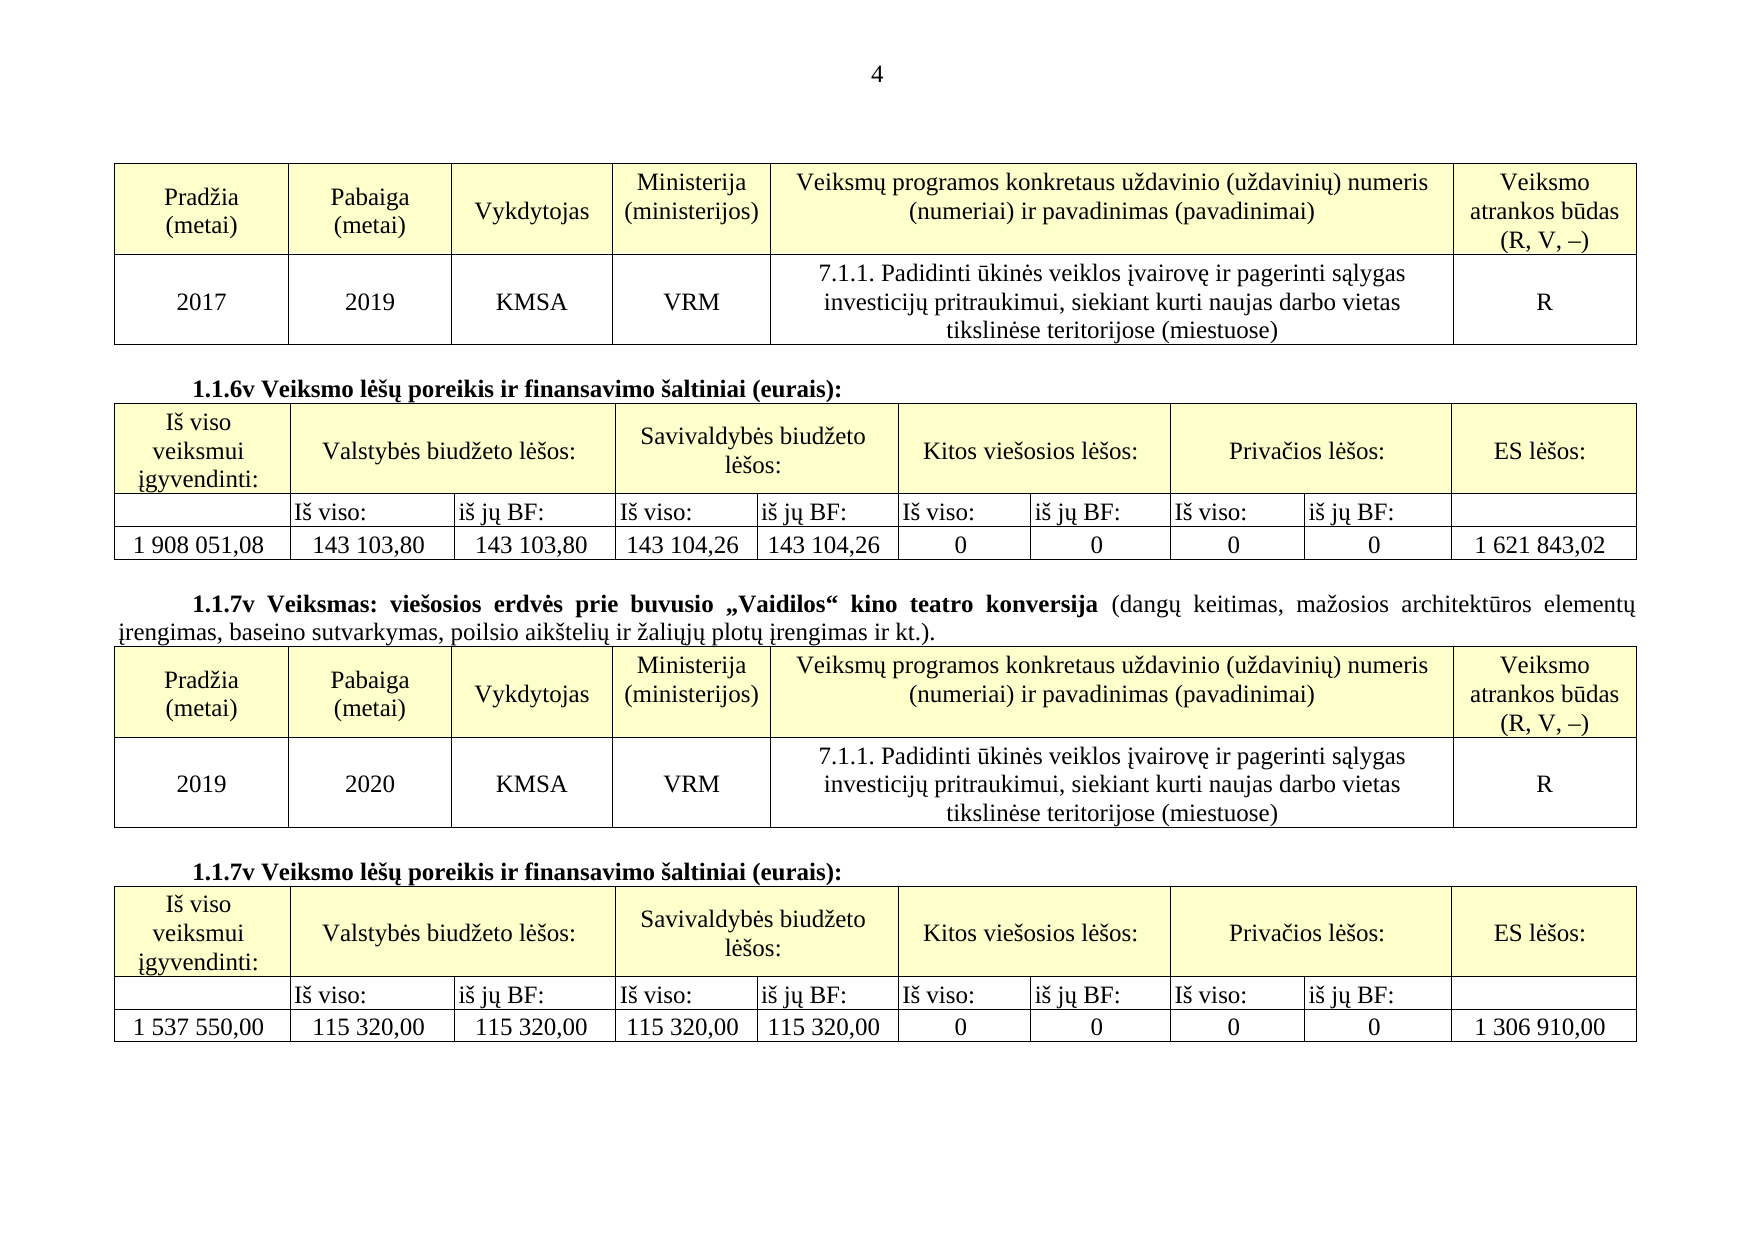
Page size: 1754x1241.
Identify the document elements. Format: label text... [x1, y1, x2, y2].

table_cell 0 [1031, 1010, 1170, 1041]
table_cell iš jų BF: [1305, 494, 1451, 526]
table_cell 0 [1171, 1010, 1304, 1041]
table_header Veiksmo atrankos būdas (R, V, –) [1454, 647, 1636, 737]
table_cell R [1454, 255, 1636, 344]
table_cell Iš viso: [291, 977, 454, 1008]
table_header Privačios lėšos: [1171, 404, 1451, 493]
table_cell KMSA [452, 738, 612, 827]
table_header Valstybės biudžeto lėšos: [291, 887, 615, 976]
table_header Veiksmo atrankos būdas (R, V, –) [1454, 164, 1636, 253]
table_cell 0 [1305, 527, 1451, 559]
table_cell iš jų BF: [758, 494, 898, 526]
table_cell VRM [613, 255, 770, 344]
table_header Valstybės biudžeto lėšos: [291, 404, 615, 493]
table_cell 1 621 843,02 [1452, 527, 1636, 559]
table_cell Iš viso: [616, 977, 757, 1008]
table_cell Iš viso: [899, 494, 1030, 526]
table_cell iš jų BF: [455, 494, 615, 526]
table_cell iš jų BF: [455, 977, 615, 1008]
table_cell Iš viso: [291, 494, 454, 526]
table_cell 115 320,00 [291, 1010, 454, 1041]
table_cell 0 [899, 527, 1030, 559]
text 1.1.6v Veiksmo lėšų poreikis ir finansavimo šaltiniai (eurais): [118, 374, 1636, 403]
table_header Iš viso veiksmui įgyvendinti: [115, 887, 290, 976]
table_cell 2020 [289, 738, 451, 827]
text 1.1.7v Veiksmas: viešosios erdvės prie buvusio „Vaidilos“ kino teatro konversija (dangų keitimas, mažosios architektūros elementų įrengimas, baseino sutvarkymas, poilsio aikštelių ir žaliųjų plotų įrengimas ir kt.). [118, 589, 1636, 646]
table_cell 1 908 051,08 [115, 527, 290, 559]
table_cell 143 104,26 [616, 527, 757, 559]
table_header Pabaiga (metai) [289, 164, 451, 253]
table_cell 0 [1031, 527, 1170, 559]
table_cell 0 [1305, 1010, 1451, 1041]
table_cell 1 537 550,00 [115, 1010, 290, 1041]
table_header Veiksmų programos konkretaus uždavinio (uždavinių) numeris (numeriai) ir pavadinimas (pavadinimai) [771, 164, 1453, 253]
table_header ES lėšos: [1452, 404, 1636, 493]
table_cell iš jų BF: [1031, 494, 1170, 526]
table_header Privačios lėšos: [1171, 887, 1451, 976]
table_header Vykdytojas [452, 647, 612, 737]
table_header Kitos viešosios lėšos: [899, 887, 1170, 976]
table_cell 2019 [115, 738, 288, 827]
table_cell iš jų BF: [1031, 977, 1170, 1008]
table_header Pradžia (metai) [115, 164, 288, 253]
table_cell 7.1.1. Padidinti ūkinės veiklos įvairovę ir pagerinti sąlygas investicijų pritraukimui, siekiant kurti naujas darbo vietas tikslinėse teritorijose (miestuose) [771, 255, 1453, 344]
table_cell iš jų BF: [758, 977, 898, 1008]
table_cell 115 320,00 [758, 1010, 898, 1041]
table_cell KMSA [452, 255, 612, 344]
table_cell 0 [899, 1010, 1030, 1041]
table_cell Iš viso: [899, 977, 1030, 1008]
table_cell [1452, 977, 1636, 1008]
table_cell 143 104,26 [758, 527, 898, 559]
table_cell [115, 977, 290, 1008]
table_cell 143 103,80 [291, 527, 454, 559]
table_cell [115, 494, 290, 526]
table_cell 115 320,00 [455, 1010, 615, 1041]
table_header Pradžia (metai) [115, 647, 288, 737]
table_cell Iš viso: [1171, 494, 1304, 526]
table_cell Iš viso: [1171, 977, 1304, 1008]
table_cell 7.1.1. Padidinti ūkinės veiklos įvairovę ir pagerinti sąlygas investicijų pritraukimui, siekiant kurti naujas darbo vietas tikslinėse teritorijose (miestuose) [771, 738, 1453, 827]
table_header Pabaiga (metai) [289, 647, 451, 737]
table_cell VRM [613, 738, 770, 827]
table_header Kitos viešosios lėšos: [899, 404, 1170, 493]
table_cell [1452, 494, 1636, 526]
table_header Savivaldybės biudžeto lėšos: [616, 404, 898, 493]
table_cell 0 [1171, 527, 1304, 559]
table_cell 115 320,00 [616, 1010, 757, 1041]
table_cell 1 306 910,00 [1452, 1010, 1636, 1041]
table_header Iš viso veiksmui įgyvendinti: [115, 404, 290, 493]
table_cell 2019 [289, 255, 451, 344]
table_header ES lėšos: [1452, 887, 1636, 976]
table_cell 2017 [115, 255, 288, 344]
table_header Ministerija (ministerijos) [613, 647, 770, 737]
text 1.1.7v Veiksmo lėšų poreikis ir finansavimo šaltiniai (eurais): [118, 857, 1636, 886]
table_header Vykdytojas [452, 164, 612, 253]
table_header Veiksmų programos konkretaus uždavinio (uždavinių) numeris (numeriai) ir pavadinimas (pavadinimai) [771, 647, 1453, 737]
table_header Ministerija (ministerijos) [613, 164, 770, 253]
table_cell Iš viso: [616, 494, 757, 526]
table_cell 143 103,80 [455, 527, 615, 559]
table_cell iš jų BF: [1305, 977, 1451, 1008]
table_header Savivaldybės biudžeto lėšos: [616, 887, 898, 976]
table_cell R [1454, 738, 1636, 827]
